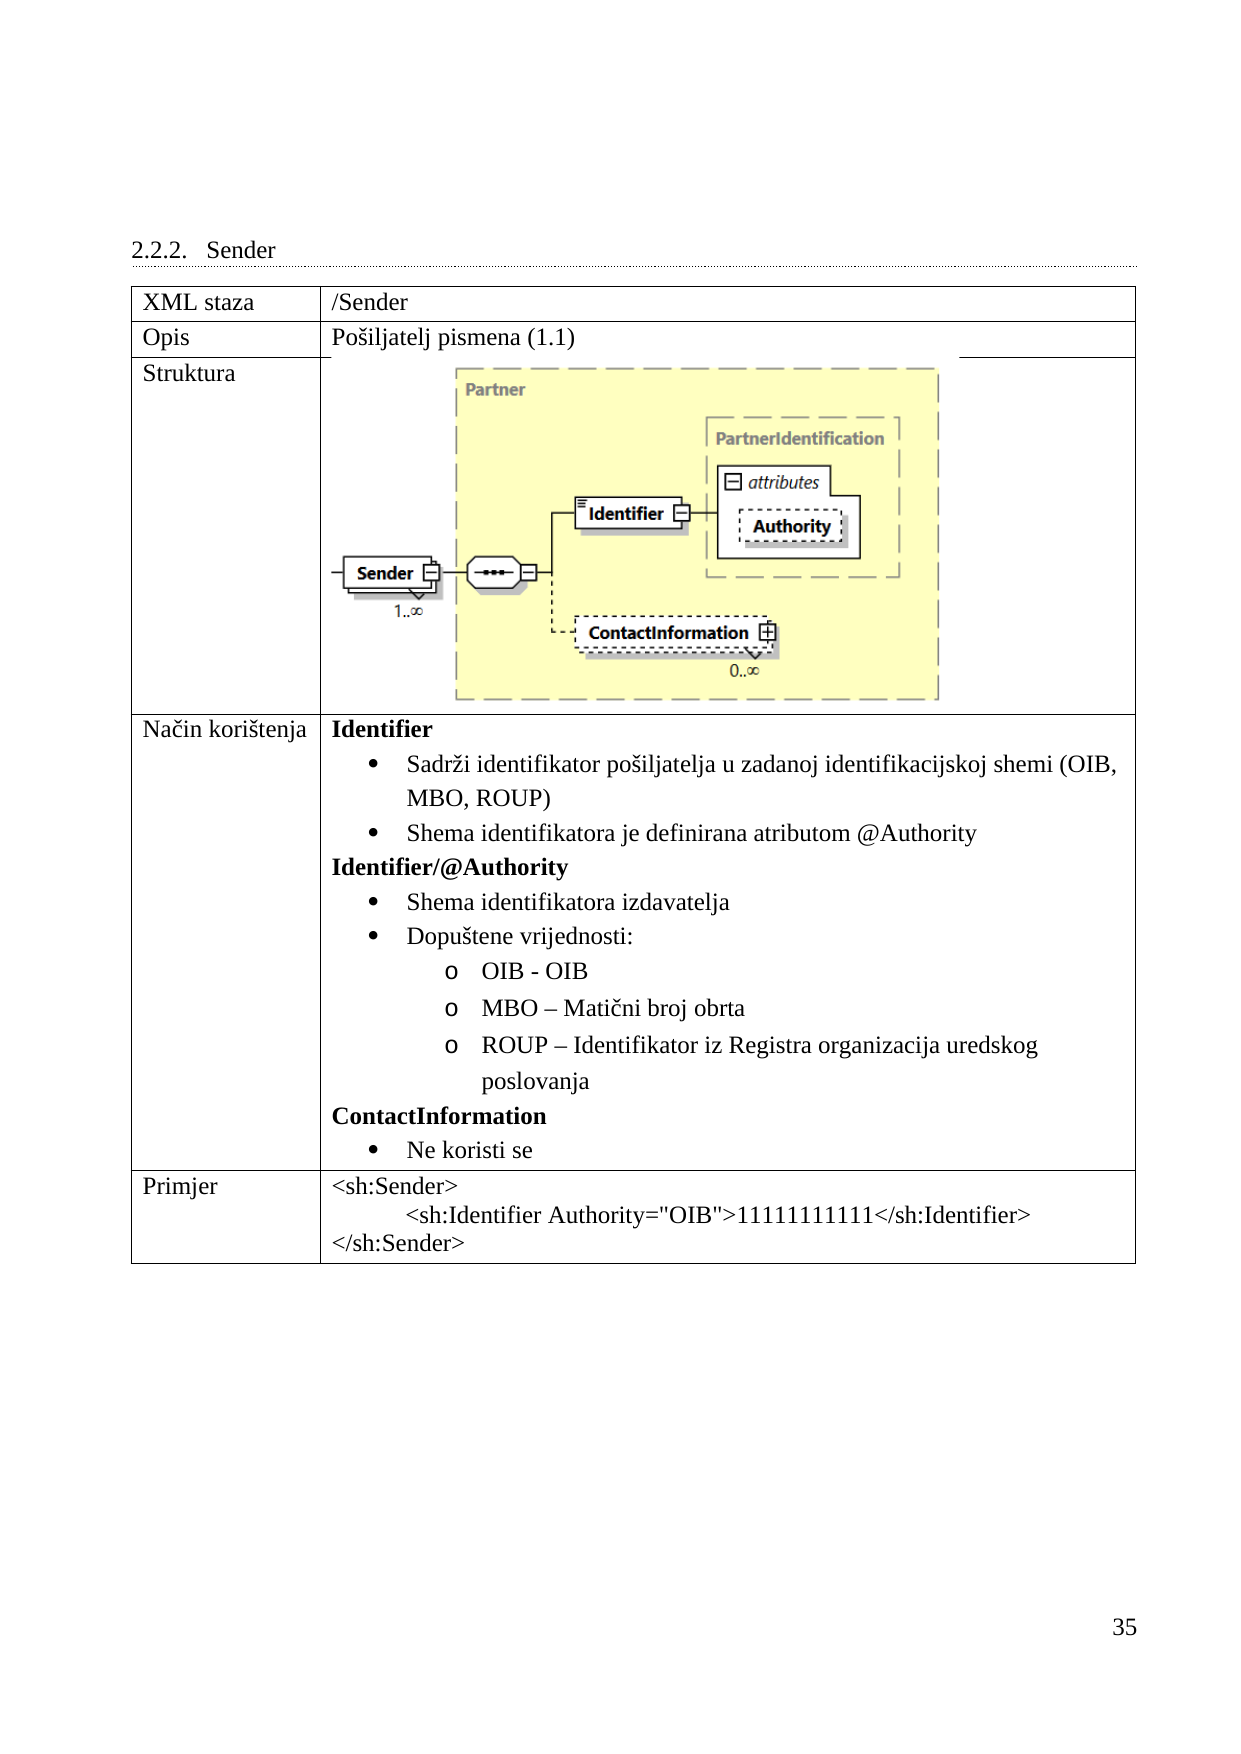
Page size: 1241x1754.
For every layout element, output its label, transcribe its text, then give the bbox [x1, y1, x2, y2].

table_cell <sh:Sender> <sh:Identifier Authority="OIB">11111111111</sh:Identifier> </sh:Sender> [321, 1171, 1135, 1263]
table_cell Pošiljatelj pismena (1.1) [321, 322, 1135, 357]
table_cell Struktura [132, 358, 320, 713]
table_cell Opis [132, 322, 320, 357]
table_header XML staza [132, 287, 320, 321]
table_header /Sender [321, 287, 1135, 321]
table_cell [321, 358, 1135, 713]
table_cell Način korištenja [132, 715, 320, 1170]
table_cell Primjer [132, 1171, 320, 1263]
table_cell Identifier Sadrži identifikator pošiljatelja u zadanoj identifikacijskoj shemi (OIB, MBO, ROUP) Shema identifikatora je definirana atributom @Authority Identifier/@Authority Shema identifikatora izdavatelja Dopuštene vrijednosti: OIB - OIB MBO – Matični broj obrta ROUP – Identifikator iz Registra organizacija uredskog poslovanja ContactInformation Ne koristi se [321, 715, 1135, 1170]
subtitle Sender [131, 235, 1137, 267]
